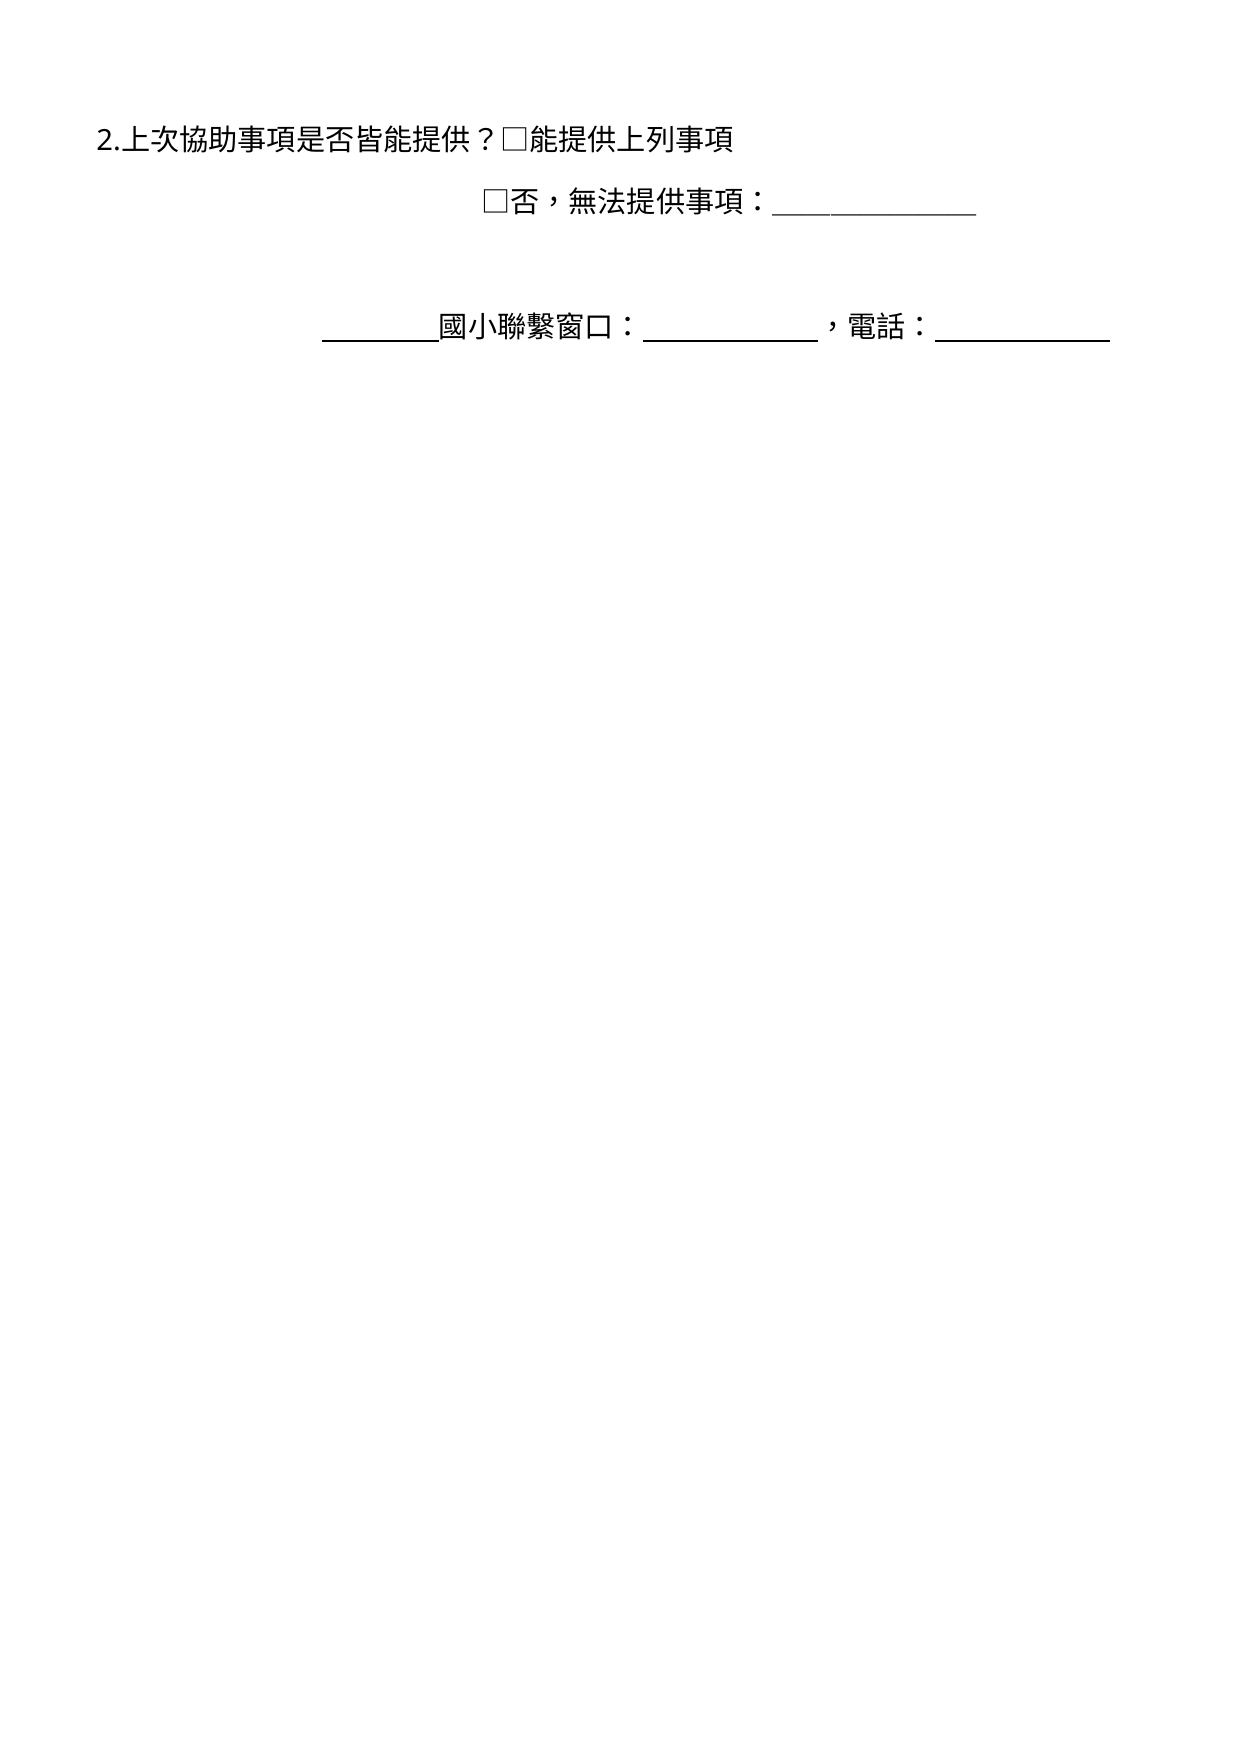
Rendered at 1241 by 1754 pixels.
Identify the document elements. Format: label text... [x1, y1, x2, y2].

text 國小聯繫窗口： ，電話： [89, 283, 1152, 346]
text □否，無法提供事項：＿＿＿＿＿＿＿ [89, 158, 1152, 221]
text 2.上次協助事項是否皆能提供？□能提供上列事項 [89, 96, 1152, 158]
